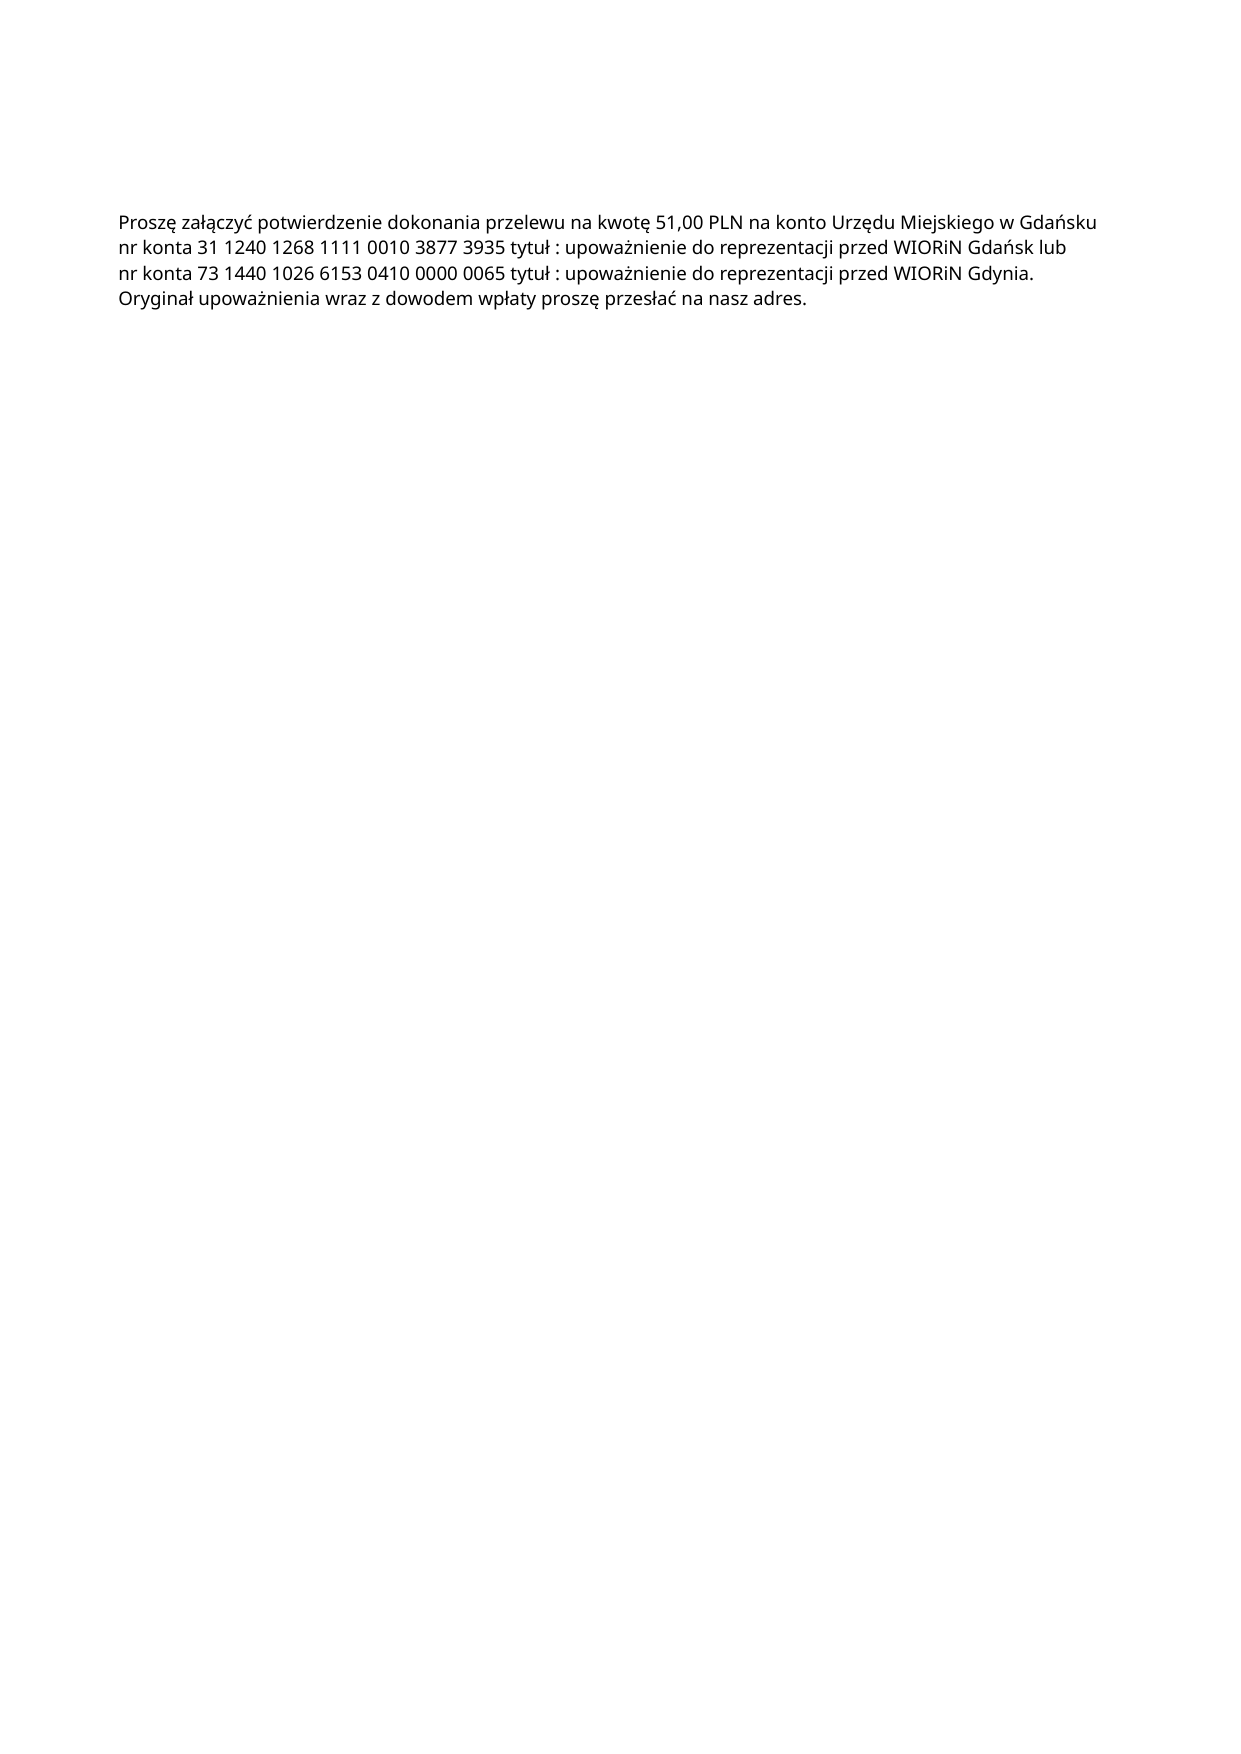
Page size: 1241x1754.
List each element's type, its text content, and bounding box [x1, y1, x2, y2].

text Oryginał upoważnienia wraz z dowodem wpłaty proszę przesłać na nasz adres. [118, 286, 1122, 311]
text Proszę załączyć potwierdzenie dokonania przelewu na kwotę 51,00 PLN na konto Urzędu Miejskiego w Gdańsku [118, 209, 1122, 234]
text nr konta 31 1240 1268 1111 0010 3877 3935 tytuł : upoważnienie do reprezentacji przed WIORiN Gdańsk lub [118, 234, 1122, 260]
text nr konta 73 1440 1026 6153 0410 0000 0065 tytuł : upoważnienie do reprezentacji przed WIORiN Gdynia. [118, 260, 1122, 286]
